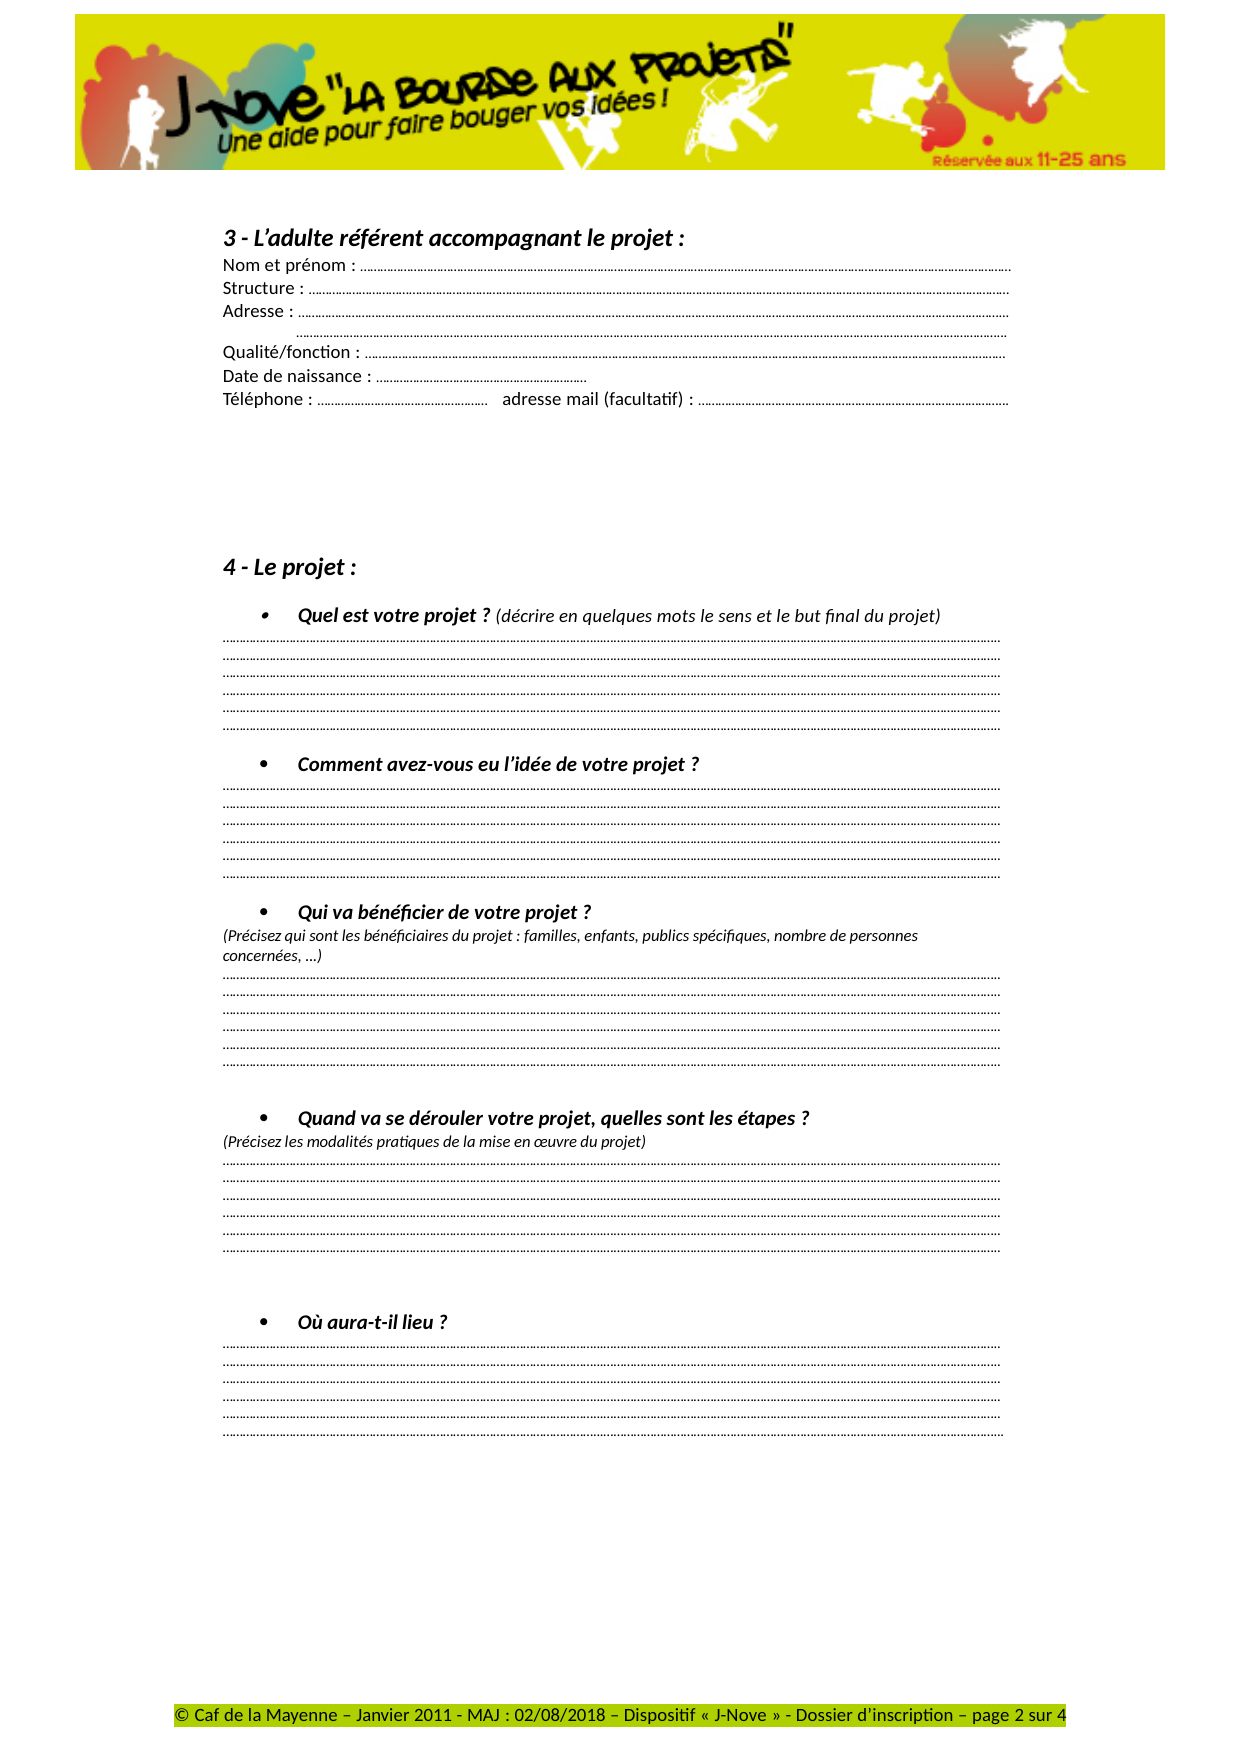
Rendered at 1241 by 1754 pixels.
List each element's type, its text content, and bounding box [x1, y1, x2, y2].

text (Précisez qui sont les bénéficiaires du projet : familles, enfants, publics spécifiques, nombre de personnes [223, 925, 1165, 945]
list Quand va se dérouler votre projet, quelles sont les étapes ? [260, 1105, 1165, 1131]
text (Précisez les modalités pratiques de la mise en œuvre du projet) [223, 1131, 1165, 1151]
text …………………………………………………………………………………………………...……………………………………………………………………………………………………….. [223, 777, 1165, 794]
text Date de naissance : ……………………………………………………… [223, 364, 1165, 387]
text Téléphone : …………………………………………… adresse mail (facultatif) : ………………………………………………………………………………... [223, 387, 1165, 411]
text Structure : ………………………………………………………………………………………………………………………………………………………………………………………… [223, 276, 1165, 299]
text …………………………………………………………………………………………………...……………………………………………………………………………………………………….. [223, 663, 1165, 681]
text …………………………………………………………………………………………………...……………………………………………………………………………………………………….. [223, 829, 1165, 847]
text …………………………………………………………………………………………………...……………………………………………………………………………………………………….. [223, 1221, 1165, 1239]
text Qualité/fonction : ………………………………………………………………………………………………………………………………………………………………………… [223, 340, 1165, 364]
text …………………………………………………………………………………………………...……………………………………………………………………………………………………….. [223, 1151, 1165, 1169]
text 3 - L’adulte référent accompagnant le projet : [223, 222, 1165, 253]
text …………………………………………………………………………………………………...……………………………………………………………………………………………………….. [223, 1186, 1165, 1204]
text …………………………………………………………………………………………………………………………………………………………………………………………... [223, 323, 1165, 340]
text …………………………………………………………………………………………………...………………………………………………………………………………………………………... [223, 1422, 1165, 1439]
text concernées, ...) [223, 945, 1165, 965]
text Nom et prénom : …………………………………………………………………………………………………...……………………………………………………………………… [223, 253, 1165, 276]
picture [75, 14, 1166, 170]
text …………………………………………………………………………………………………...……………………………………………………………………………………………………….. [223, 812, 1165, 829]
text 4 - Le projet : [223, 551, 1165, 582]
list Où aura-t-il lieu ? [260, 1309, 1165, 1334]
text …………………………………………………………………………………………………...……………………………………………………………………………………………………….. [223, 1053, 1165, 1070]
text …………………………………………………………………………………………………...……………………………………………………………………………………………………….. [223, 681, 1165, 698]
text …………………………………………………………………………………………………...……………………………………………………………………………………………………….. [223, 1169, 1165, 1186]
text Adresse : …………………………………………………………………………………………………………………………………………………………………………………………... [223, 299, 1165, 323]
text …………………………………………………………………………………………………...……………………………………………………………………………………………………….. [223, 628, 1165, 646]
text …………………………………………………………………………………………………...……………………………………………………………………………………………………….. [223, 847, 1165, 864]
text …………………………………………………………………………………………………...……………………………………………………………………………………………………….. [223, 794, 1165, 812]
list Comment avez-vous eu l’idée de votre projet ? [260, 751, 1165, 777]
text …………………………………………………………………………………………………...……………………………………………………………………………………………………….. [223, 1352, 1165, 1369]
text …………………………………………………………………………………………………...……………………………………………………………………………………………………….. [223, 1334, 1165, 1352]
text …………………………………………………………………………………………………...……………………………………………………………………………………………………….. [223, 1239, 1165, 1256]
list Quel est votre projet ? (décrire en quelques mots le sens et le but final du projet) [260, 602, 1165, 628]
text …………………………………………………………………………………………………...……………………………………………………………………………………………………….. [223, 983, 1165, 1000]
text …………………………………………………………………………………………………...……………………………………………………………………………………………………….. [223, 1404, 1165, 1422]
list Qui va bénéficier de votre projet ? [260, 899, 1165, 925]
text …………………………………………………………………………………………………...……………………………………………………………………………………………………….. [223, 1387, 1165, 1404]
text …………………………………………………………………………………………………...……………………………………………………………………………………………………….. [223, 1369, 1165, 1387]
text …………………………………………………………………………………………………...……………………………………………………………………………………………………….. [223, 646, 1165, 663]
text …………………………………………………………………………………………………...……………………………………………………………………………………………………….. [223, 864, 1165, 882]
text …………………………………………………………………………………………………...……………………………………………………………………………………………………….. [223, 1000, 1165, 1018]
text …………………………………………………………………………………………………...……………………………………………………………………………………………………….. [223, 1204, 1165, 1221]
text …………………………………………………………………………………………………...……………………………………………………………………………………………………….. [223, 965, 1165, 983]
text …………………………………………………………………………………………………...……………………………………………………………………………………………………….. [223, 698, 1165, 716]
text …………………………………………………………………………………………………...……………………………………………………………………………………………………….. [223, 1018, 1165, 1035]
text …………………………………………………………………………………………………...……………………………………………………………………………………………………….. [223, 716, 1165, 733]
text …………………………………………………………………………………………………...……………………………………………………………………………………………………….. [223, 1035, 1165, 1053]
